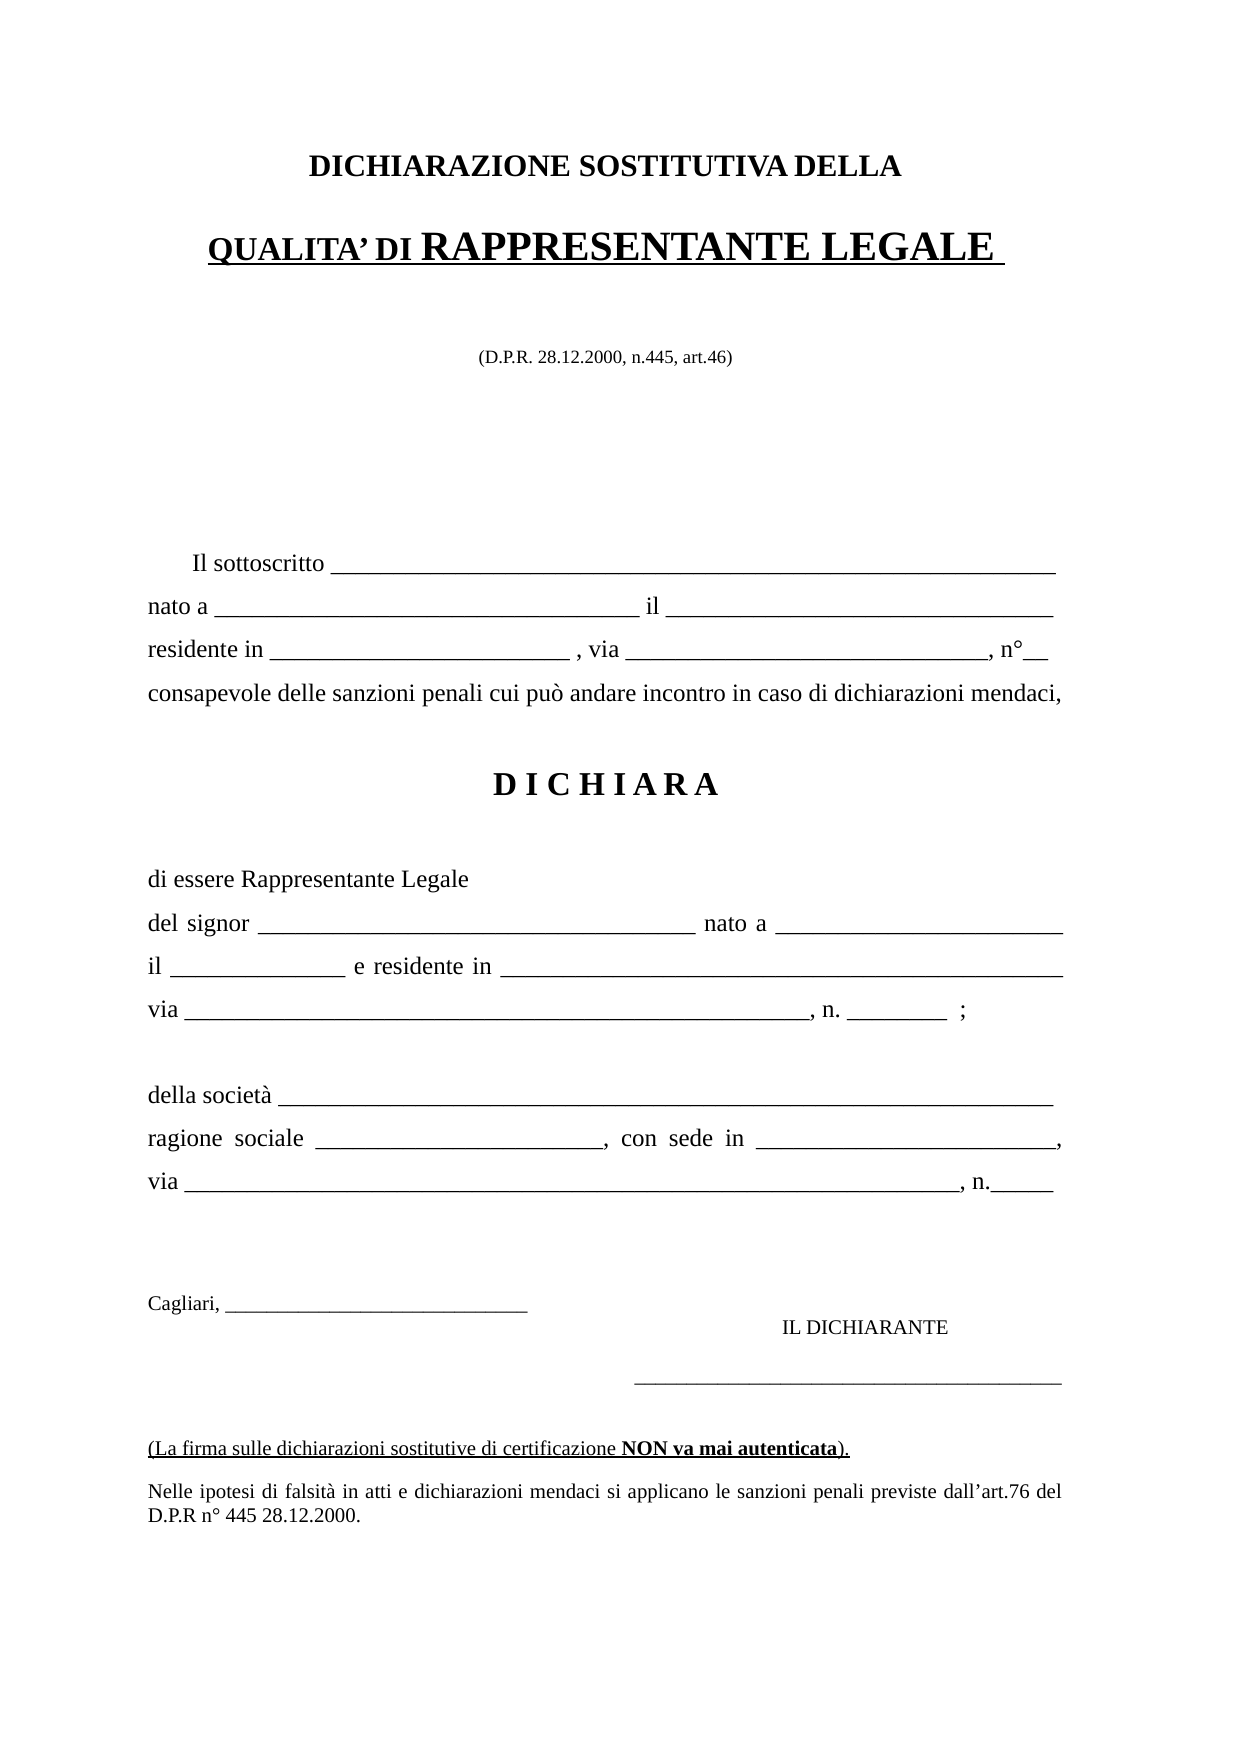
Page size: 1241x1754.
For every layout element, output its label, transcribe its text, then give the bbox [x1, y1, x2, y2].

text Cagliari, _____________________________ [148, 1291, 1063, 1315]
text Nelle ipotesi di falsità in atti e dichiarazioni mendaci si applicano le sanzioni penali previste dall’art.76 del D.P.R n° 445 28.12.2000. [148, 1479, 1063, 1527]
text (La firma sulle dichiarazioni sostitutive di certificazione NON va mai autenticata). [148, 1435, 1063, 1459]
text consapevole delle sanzioni penali cui può andare incontro in caso di dichiarazioni mendaci, [148, 678, 1063, 706]
text del signor ___________________________________ nato a _______________________ il ______________ e residente in _____________________________________________ via __________________________________________________, n. ________ ; [148, 908, 1063, 1023]
subtitle D I C H I A R A [148, 764, 1063, 802]
text residente in ________________________ , via _____________________________, n°__ [148, 634, 1063, 663]
text nato a __________________________________ il _______________________________ [148, 591, 1063, 620]
text ragione sociale _______________________, con sede in ________________________, via ______________________________________________________________, n._____ [148, 1123, 1063, 1195]
title DICHIARAZIONE SOSTITUTIVA DELLA [148, 148, 1063, 183]
title QUALITA’ DI RAPPRESENTANTE LEGALE [148, 222, 1063, 270]
subtitle Il sottoscritto __________________________________________________________ [148, 548, 1063, 577]
text della società ______________________________________________________________ [148, 1080, 1063, 1109]
text _________________________________________ [148, 1363, 1063, 1387]
text (D.P.R. 28.12.2000, n.445, art.46) [148, 346, 1063, 368]
text di essere Rappresentante Legale [148, 864, 1063, 893]
text IL DICHIARANTE [148, 1315, 1063, 1339]
